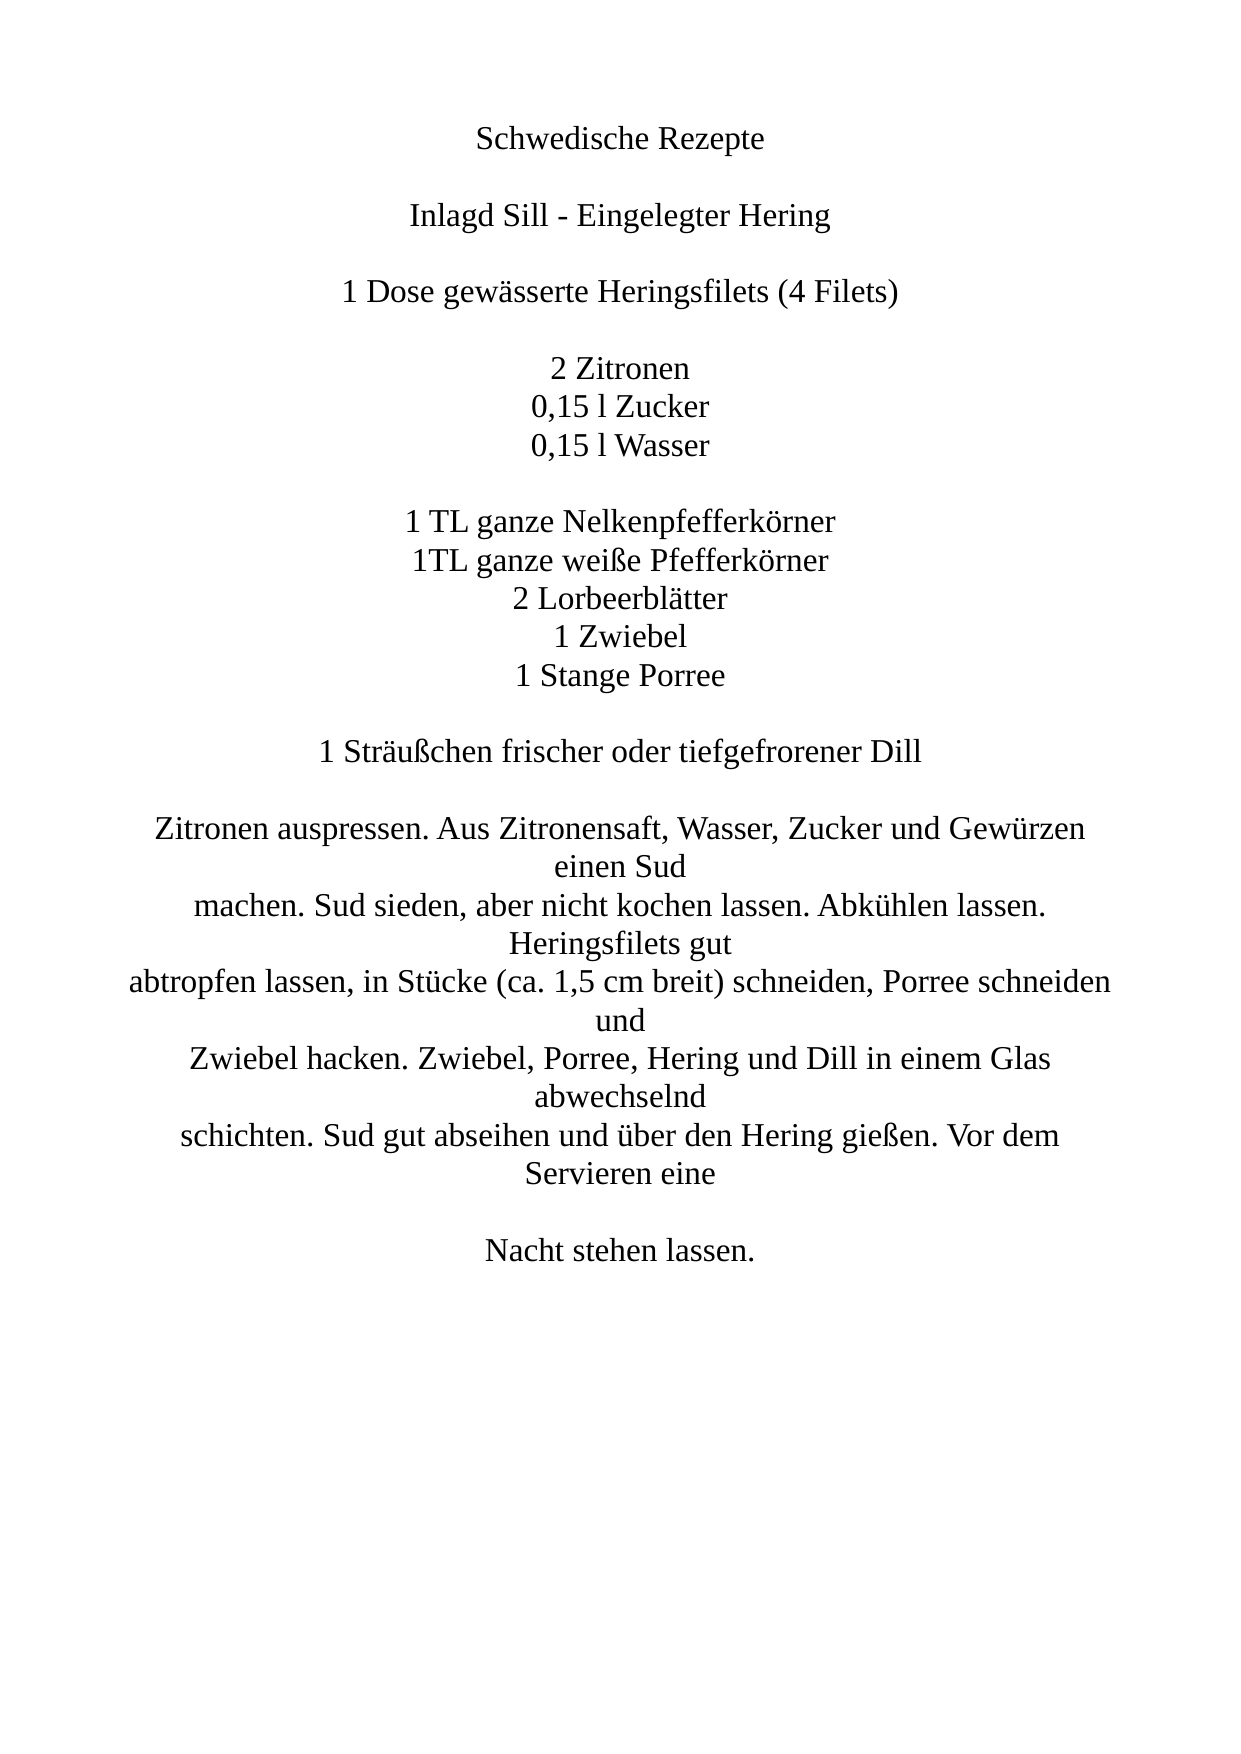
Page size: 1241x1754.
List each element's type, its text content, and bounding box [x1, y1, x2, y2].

text 1 Sträußchen frischer oder tiefgefrorener Dill [118, 731, 1122, 770]
text 1 Zwiebel [118, 616, 1122, 655]
text 1TL ganze weiße Pfefferkörner [118, 540, 1122, 578]
text 2 Zitronen [118, 348, 1122, 386]
text abtropfen lassen, in Stücke (ca. 1,5 cm breit) schneiden, Porree schneiden und [118, 961, 1122, 1038]
text 1 Stange Porree [118, 655, 1122, 693]
text Schwedische Rezepte [118, 118, 1122, 156]
text Zitronen auspressen. Aus Zitronensaft, Wasser, Zucker und Gewürzen einen Sud [118, 808, 1122, 885]
text 0,15 l Wasser [118, 425, 1122, 463]
text 2 Lorbeerblätter [118, 578, 1122, 616]
text machen. Sud sieden, aber nicht kochen lassen. Abkühlen lassen. Heringsfilets gut [118, 885, 1122, 961]
text 1 Dose gewässerte Heringsfilets (4 Filets) [118, 271, 1122, 310]
text Nacht stehen lassen. [118, 1230, 1122, 1268]
text Zwiebel hacken. Zwiebel, Porree, Hering und Dill in einem Glas abwechselnd [118, 1038, 1122, 1115]
text 1 TL ganze Nelkenpfefferkörner [118, 501, 1122, 540]
text 0,15 l Zucker [118, 386, 1122, 425]
text Inlagd Sill - Eingelegter Hering [118, 195, 1122, 233]
text schichten. Sud gut abseihen und über den Hering gießen. Vor dem Servieren eine [118, 1115, 1122, 1191]
